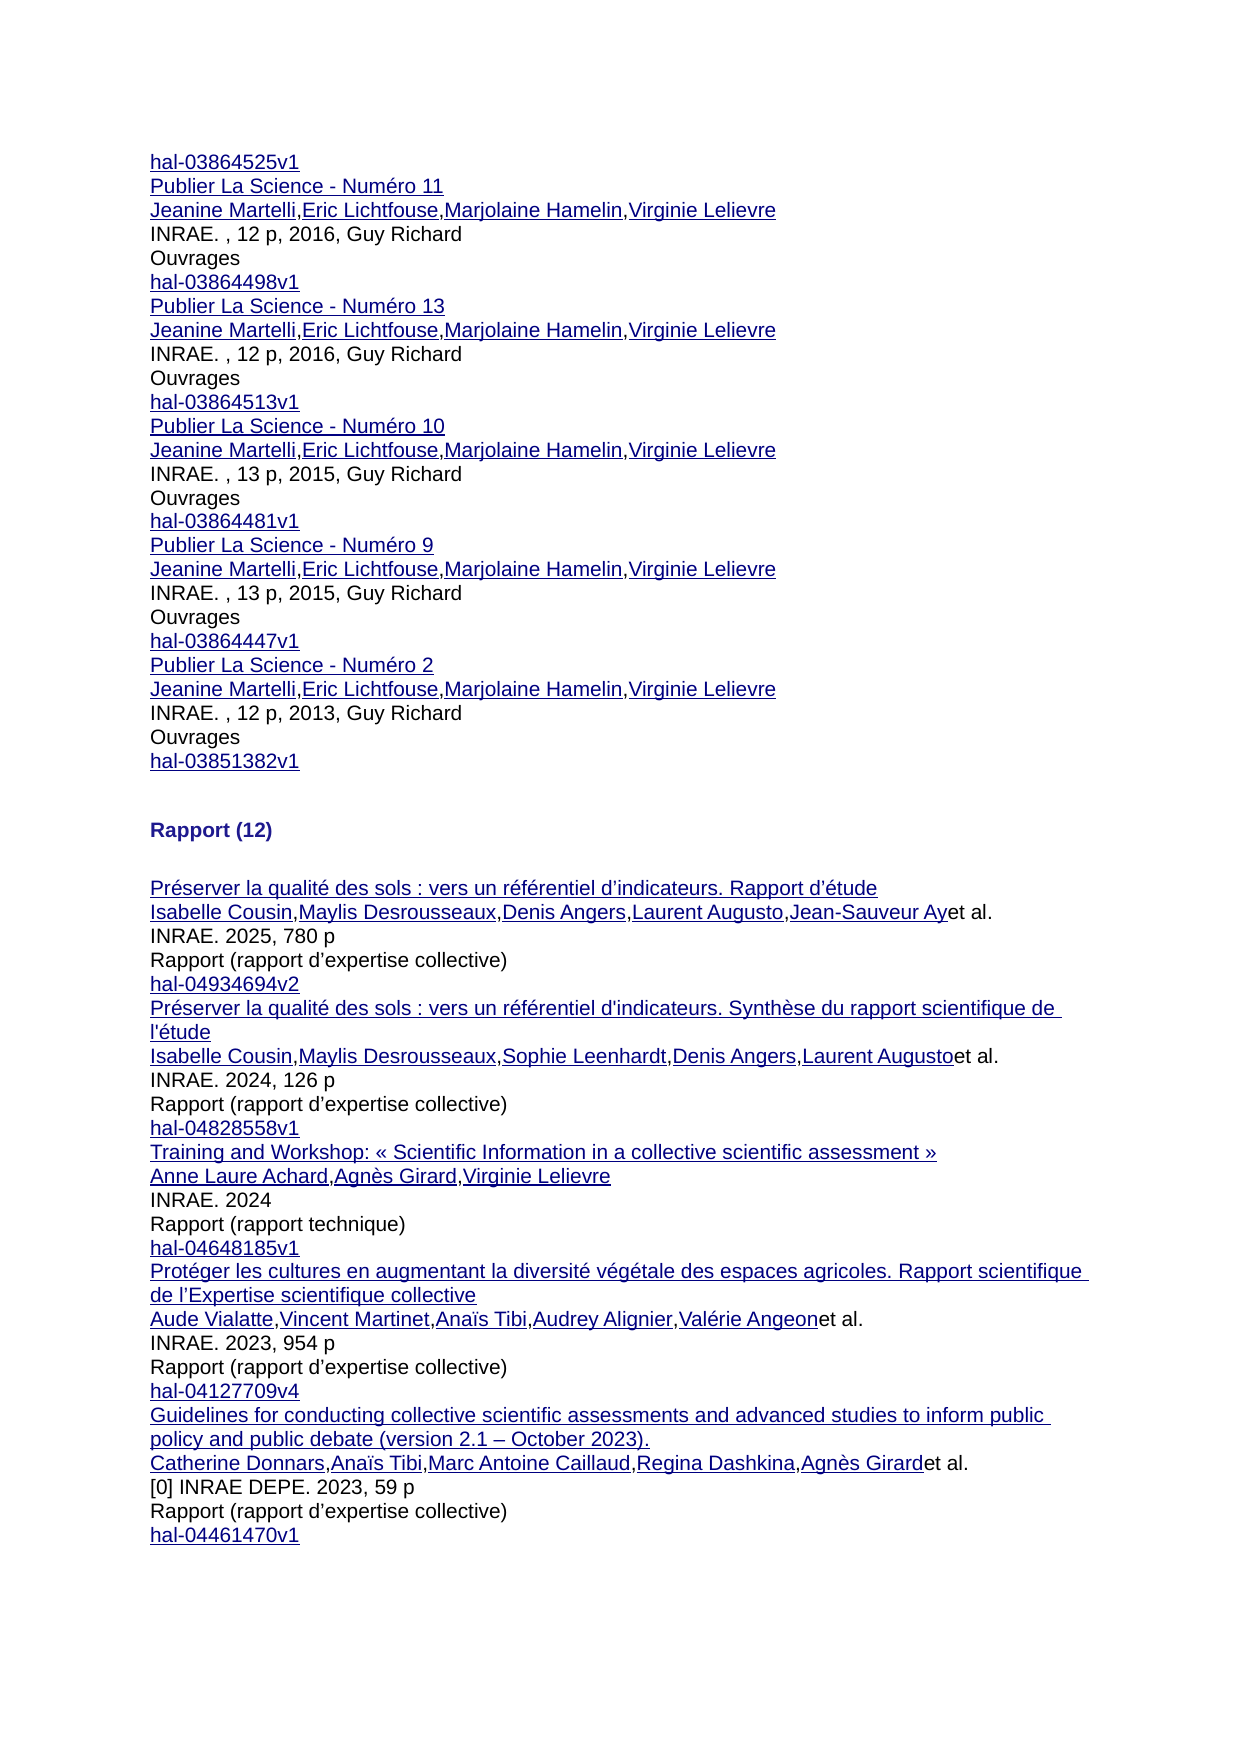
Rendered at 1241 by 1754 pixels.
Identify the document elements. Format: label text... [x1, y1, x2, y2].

table_cell Training and Workshop: « Scientific Information in a collective scientific assessment » Anne Laure Achard,Agnès Girard,Virginie Lelievre INRAE. 2024 Rapport (rapport technique) hal-04648185v1 [150, 1140, 1090, 1259]
subtitle Rapport (12) [150, 818, 1090, 842]
table_cell hal-03864525v1 [150, 150, 1090, 174]
table_cell Publier La Science - Numéro 9 Jeanine Martelli,Eric Lichtfouse,Marjolaine Hamelin,Virginie Lelievre INRAE. , 13 p, 2015, Guy Richard Ouvrages hal-03864447v1 [150, 533, 1090, 653]
table_cell Publier La Science - Numéro 2 Jeanine Martelli,Eric Lichtfouse,Marjolaine Hamelin,Virginie Lelievre INRAE. , 12 p, 2013, Guy Richard Ouvrages hal-03851382v1 [150, 653, 1090, 773]
table_cell Guidelines for conducting collective scientific assessments and advanced studies to inform public policy and public debate (version 2.1 – October 2023). Catherine Donnars,Anaïs Tibi,Marc Antoine Caillaud,Regina Dashkina,Agnès Girardet al. [0] INRAE DEPE. 2023, 59 p Rapport (rapport d’expertise collective) hal-04461470v1 [150, 1403, 1090, 1547]
table_cell Publier La Science - Numéro 10 Jeanine Martelli,Eric Lichtfouse,Marjolaine Hamelin,Virginie Lelievre INRAE. , 13 p, 2015, Guy Richard Ouvrages hal-03864481v1 [150, 414, 1090, 533]
table_cell Préserver la qualité des sols : vers un référentiel d'indicateurs. Synthèse du rapport scientifique de l'étude Isabelle Cousin,Maylis Desrousseaux,Sophie Leenhardt,Denis Angers,Laurent Augustoet al. INRAE. 2024, 126 p Rapport (rapport d’expertise collective) hal-04828558v1 [150, 996, 1090, 1139]
table_cell Publier La Science - Numéro 11 Jeanine Martelli,Eric Lichtfouse,Marjolaine Hamelin,Virginie Lelievre INRAE. , 12 p, 2016, Guy Richard Ouvrages hal-03864498v1 [150, 174, 1090, 294]
table_cell Publier La Science - Numéro 13 Jeanine Martelli,Eric Lichtfouse,Marjolaine Hamelin,Virginie Lelievre INRAE. , 12 p, 2016, Guy Richard Ouvrages hal-03864513v1 [150, 294, 1090, 413]
table_cell Protéger les cultures en augmentant la diversité végétale des espaces agricoles. Rapport scientifique de l’Expertise scientifique collective Aude Vialatte,Vincent Martinet,Anaïs Tibi,Audrey Alignier,Valérie Angeonet al. INRAE. 2023, 954 p Rapport (rapport d’expertise collective) hal-04127709v4 [150, 1259, 1090, 1403]
table_header Préserver la qualité des sols : vers un référentiel d’indicateurs. Rapport d’étude Isabelle Cousin,Maylis Desrousseaux,Denis Angers,Laurent Augusto,Jean-Sauveur Ayet al. INRAE. 2025, 780 p Rapport (rapport d’expertise collective) hal-04934694v2 [150, 876, 1090, 996]
